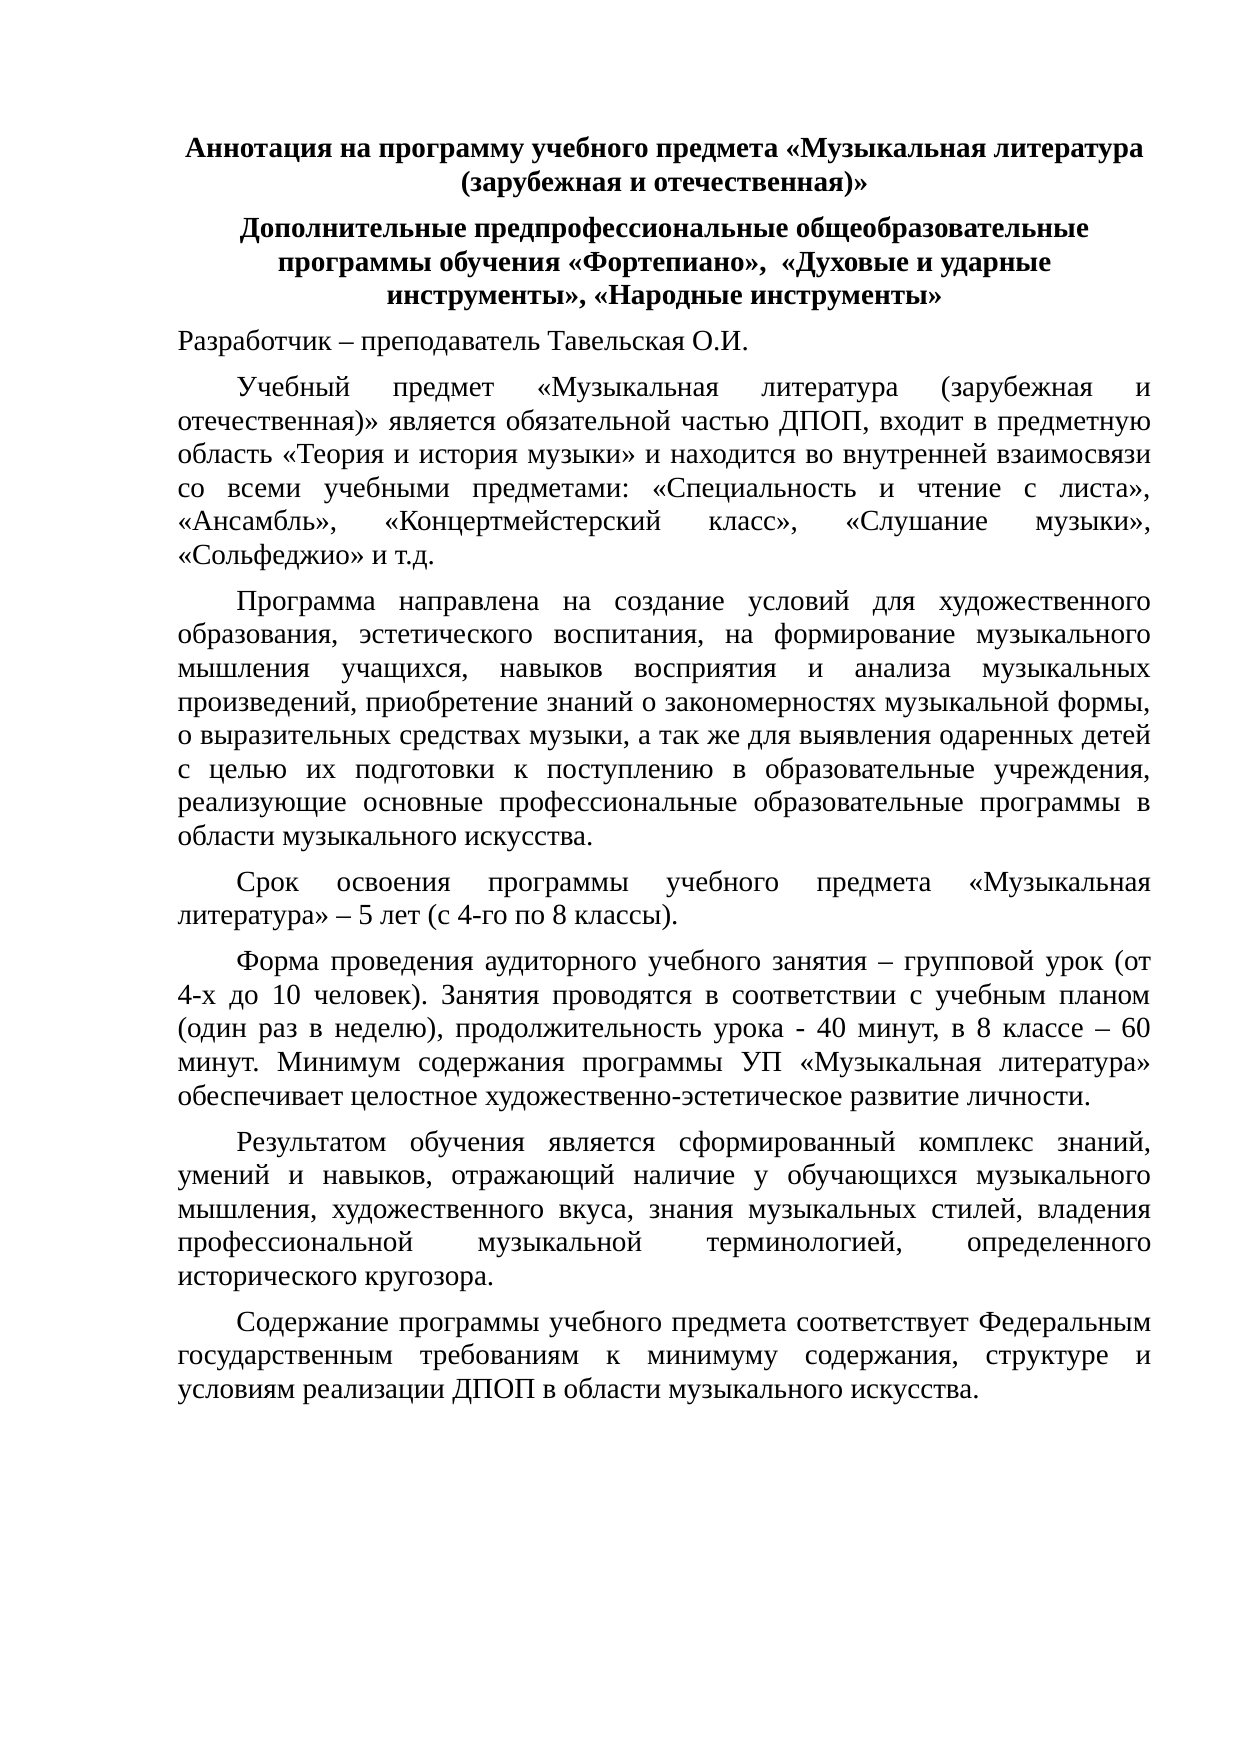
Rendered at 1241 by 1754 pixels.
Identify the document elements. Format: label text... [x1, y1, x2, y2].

text Разработчик – преподаватель Тавельская О.И. [177, 323, 1152, 357]
text Программа направлена на создание условий для художественного образования, эстетического воспитания, на формирование музыкального мышления учащихся, навыков восприятия и анализа музыкальных произведений, приобретение знаний о закономерностях музыкальной формы, о выразительных средствах музыки, а так же для выявления одаренных детей с целью их подготовки к поступлению в образовательные учреждения, реализующие основные профессиональные образовательные программы в области музыкального искусства. [177, 583, 1152, 851]
text Содержание программы учебного предмета соответствует Федеральным государственным требованиям к минимуму содержания, структуре и условиям реализации ДПОП в области музыкального искусства. [177, 1304, 1152, 1404]
text Учебный предмет «Музыкальная литература (зарубежная и отечественная)» является обязательной частью ДПОП, входит в предметную область «Теория и история музыки» и находится во внутренней взаимосвязи со всеми учебными предметами: «Специальность и чтение с листа», «Ансамбль», «Концертмейстерский класс», «Слушание музыки», «Сольфеджио» и т.д. [177, 369, 1152, 571]
text Дополнительные предпрофессиональные общеобразовательные программы обучения «Фортепиано», «Духовые и ударные инструменты», «Народные инструменты» [177, 210, 1152, 311]
text Форма проведения аудиторного учебного занятия – групповой урок (от 4-х до 10 человек). Занятия проводятся в соответствии с учебным планом (один раз в неделю), продолжительность урока - 40 минут, в 8 классе – 60 минут. Минимум содержания программы УП «Музыкальная литература» обеспечивает целостное художественно-эстетическое развитие личности. [177, 943, 1152, 1111]
text Срок освоения программы учебного предмета «Музыкальная литература» – 5 лет (с 4-го по 8 классы). [177, 864, 1152, 931]
text Аннотация на программу учебного предмета «Музыкальная литература (зарубежная и отечественная)» [177, 131, 1152, 198]
text Результатом обучения является сформированный комплекс знаний, умений и навыков, отражающий наличие у обучающихся музыкального мышления, художественного вкуса, знания музыкальных стилей, владения профессиональной музыкальной терминологией, определенного исторического кругозора. [177, 1124, 1152, 1291]
